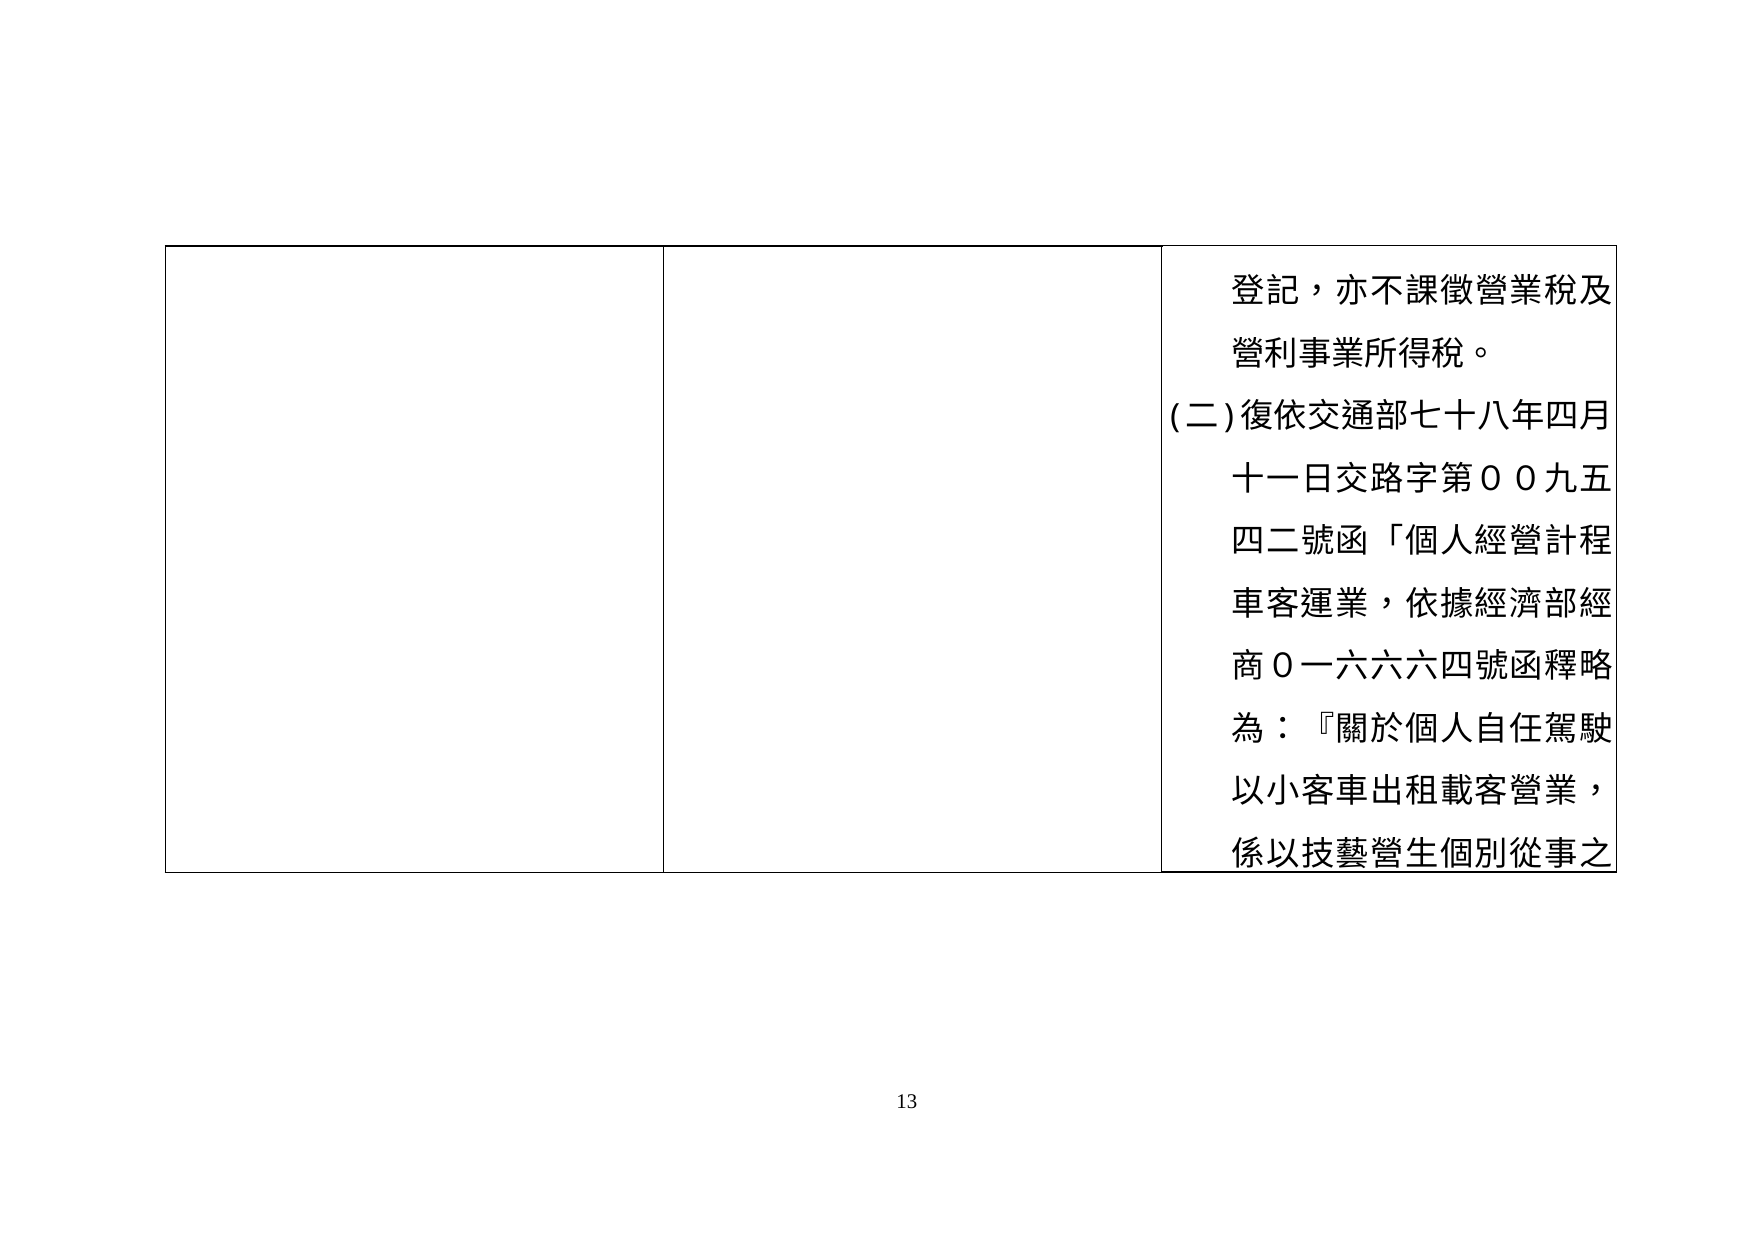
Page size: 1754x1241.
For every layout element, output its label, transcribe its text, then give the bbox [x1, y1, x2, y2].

table_cell 第三條 本辦法之用詞定義如下： 一、新創事業：指申請人有意創業但尚未依法完成設立登記之事業。 二、經營事業：指經營依法完成設立登記之事業。 前項第二款所稱事業，指符合下列條件之一者： 依法完成公司登記之有限公司或商業登記之商業。但所營業務需經目的事業主管機關許可者，應取得許可。 取得個人計程車行汽車行車執照之個人計程車客運業。 托嬰中心、幼兒園、兒童課後照顧服務中心、短期補習班或其他經許可設立之事業。 前項第二款之設立登記日為行車執照原發照日期。 [166, 247, 663, 871]
table_cell 登記，亦不課徵營業稅及營利事業所得稅。 (二)復依交通部七十八年四月十一日交路字第００九五四二號函「個人經營計程車客運業，依據經濟部經商０一六六六四號函釋略為：『關於個人自任駕駛以小客車出租載客營業，係以技藝營生個別從事之 [1162, 246, 1616, 871]
table_cell [664, 247, 1161, 871]
